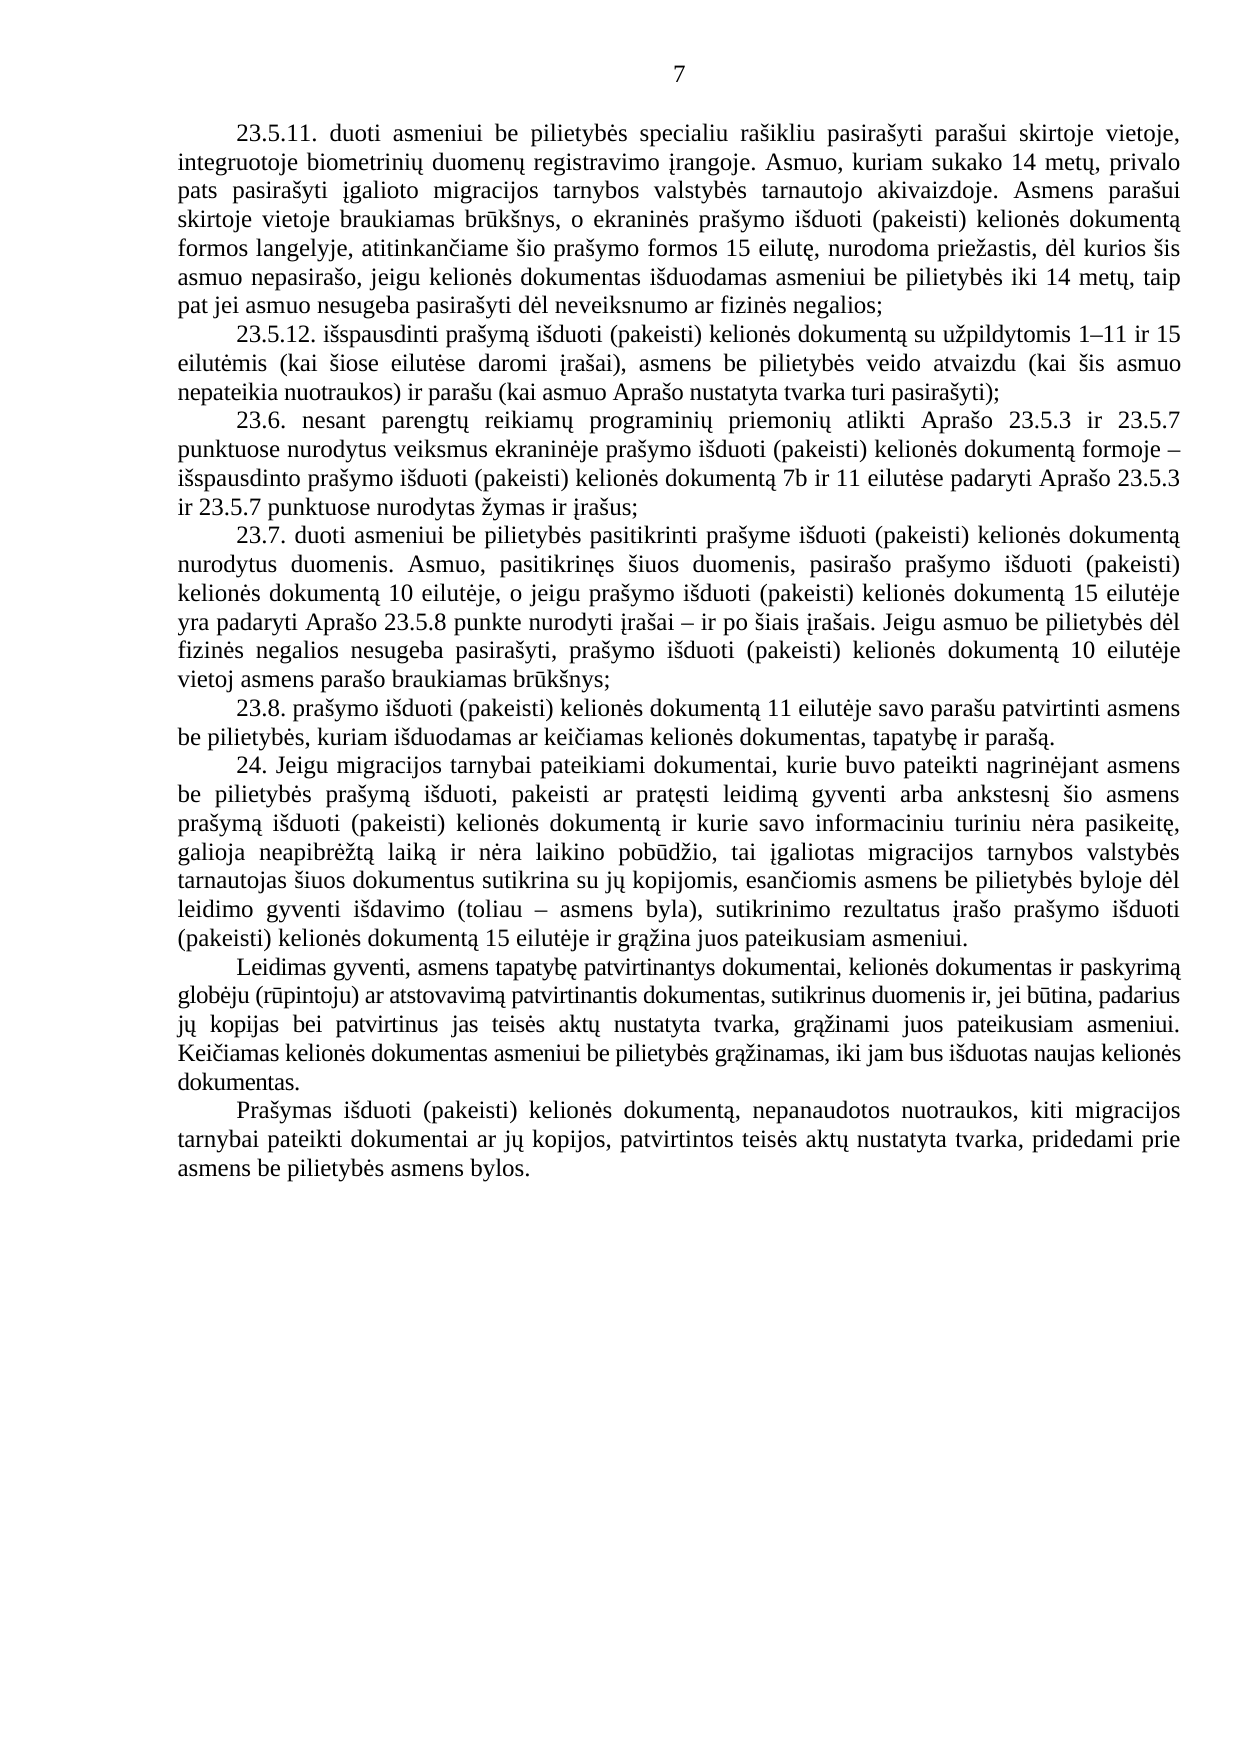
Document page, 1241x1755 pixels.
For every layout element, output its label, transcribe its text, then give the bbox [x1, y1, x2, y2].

text Prašymas išduoti (pakeisti) kelionės dokumentą, nepanaudotos nuotraukos, kiti migracijos tarnybai pateikti dokumentai ar jų kopijos, patvirtintos teisės aktų nustatyta tvarka, pridedami prie asmens be pilietybės asmens bylos. [177, 1096, 1181, 1182]
text 23.7. duoti asmeniui be pilietybės pasitikrinti prašyme išduoti (pakeisti) kelionės dokumentą nurodytus duomenis. Asmuo, pasitikrinęs šiuos duomenis, pasirašo prašymo išduoti (pakeisti) kelionės dokumentą 10 eilutėje, o jeigu prašymo išduoti (pakeisti) kelionės dokumentą 15 eilutėje yra padaryti Aprašo 23.5.8 punkte nurodyti įrašai – ir po šiais įrašais. Jeigu asmuo be pilietybės dėl fizinės negalios nesugeba pasirašyti, prašymo išduoti (pakeisti) kelionės dokumentą 10 eilutėje vietoj asmens parašo braukiamas brūkšnys; [177, 521, 1181, 693]
text 24. Jeigu migracijos tarnybai pateikiami dokumentai, kurie buvo pateikti nagrinėjant asmens be pilietybės prašymą išduoti, pakeisti ar pratęsti leidimą gyventi arba ankstesnį šio asmens prašymą išduoti (pakeisti) kelionės dokumentą ir kurie savo informaciniu turiniu nėra pasikeitę, galioja neapibrėžtą laiką ir nėra laikino pobūdžio, tai įgaliotas migracijos tarnybos valstybės tarnautojas šiuos dokumentus sutikrina su jų kopijomis, esančiomis asmens be pilietybės byloje dėl leidimo gyventi išdavimo (toliau – asmens byla), sutikrinimo rezultatus įrašo prašymo išduoti (pakeisti) kelionės dokumentą 15 eilutėje ir grąžina juos pateikusiam asmeniui. [177, 751, 1181, 952]
text 23.8. prašymo išduoti (pakeisti) kelionės dokumentą 11 eilutėje savo parašu patvirtinti asmens be pilietybės, kuriam išduodamas ar keičiamas kelionės dokumentas, tapatybę ir parašą. [177, 693, 1181, 751]
text 23.5.12. išspausdinti prašymą išduoti (pakeisti) kelionės dokumentą su užpildytomis 1–11 ir 15 eilutėmis (kai šiose eilutėse daromi įrašai), asmens be pilietybės veido atvaizdu (kai šis asmuo nepateikia nuotraukos) ir parašu (kai asmuo Aprašo nustatyta tvarka turi pasirašyti); [177, 319, 1181, 406]
text 23.5.11. duoti asmeniui be pilietybės specialiu rašikliu pasirašyti parašui skirtoje vietoje, integruotoje biometrinių duomenų registravimo įrangoje. Asmuo, kuriam sukako 14 metų, privalo pats pasirašyti įgalioto migracijos tarnybos valstybės tarnautojo akivaizdoje. Asmens parašui skirtoje vietoje braukiamas brūkšnys, o ekraninės prašymo išduoti (pakeisti) kelionės dokumentą formos langelyje, atitinkančiame šio prašymo formos 15 eilutę, nurodoma priežastis, dėl kurios šis asmuo nepasirašo, jeigu kelionės dokumentas išduodamas asmeniui be pilietybės iki 14 metų, taip pat jei asmuo nesugeba pasirašyti dėl neveiksnumo ar fizinės negalios; [177, 118, 1181, 319]
text Leidimas gyventi, asmens tapatybę patvirtinantys dokumentai, kelionės dokumentas ir paskyrimą globėju (rūpintoju) ar atstovavimą patvirtinantis dokumentas, sutikrinus duomenis ir, jei būtina, padarius jų kopijas bei patvirtinus jas teisės aktų nustatyta tvarka, grąžinami juos pateikusiam asmeniui. Keičiamas kelionės dokumentas asmeniui be pilietybės grąžinamas, iki jam bus išduotas naujas kelionės dokumentas. [177, 952, 1181, 1096]
text 23.6. nesant parengtų reikiamų programinių priemonių atlikti Aprašo 23.5.3 ir 23.5.7 punktuose nurodytus veiksmus ekraninėje prašymo išduoti (pakeisti) kelionės dokumentą formoje – išspausdinto prašymo išduoti (pakeisti) kelionės dokumentą 7b ir 11 eilutėse padaryti Aprašo 23.5.3 ir 23.5.7 punktuose nurodytas žymas ir įrašus; [177, 406, 1181, 521]
